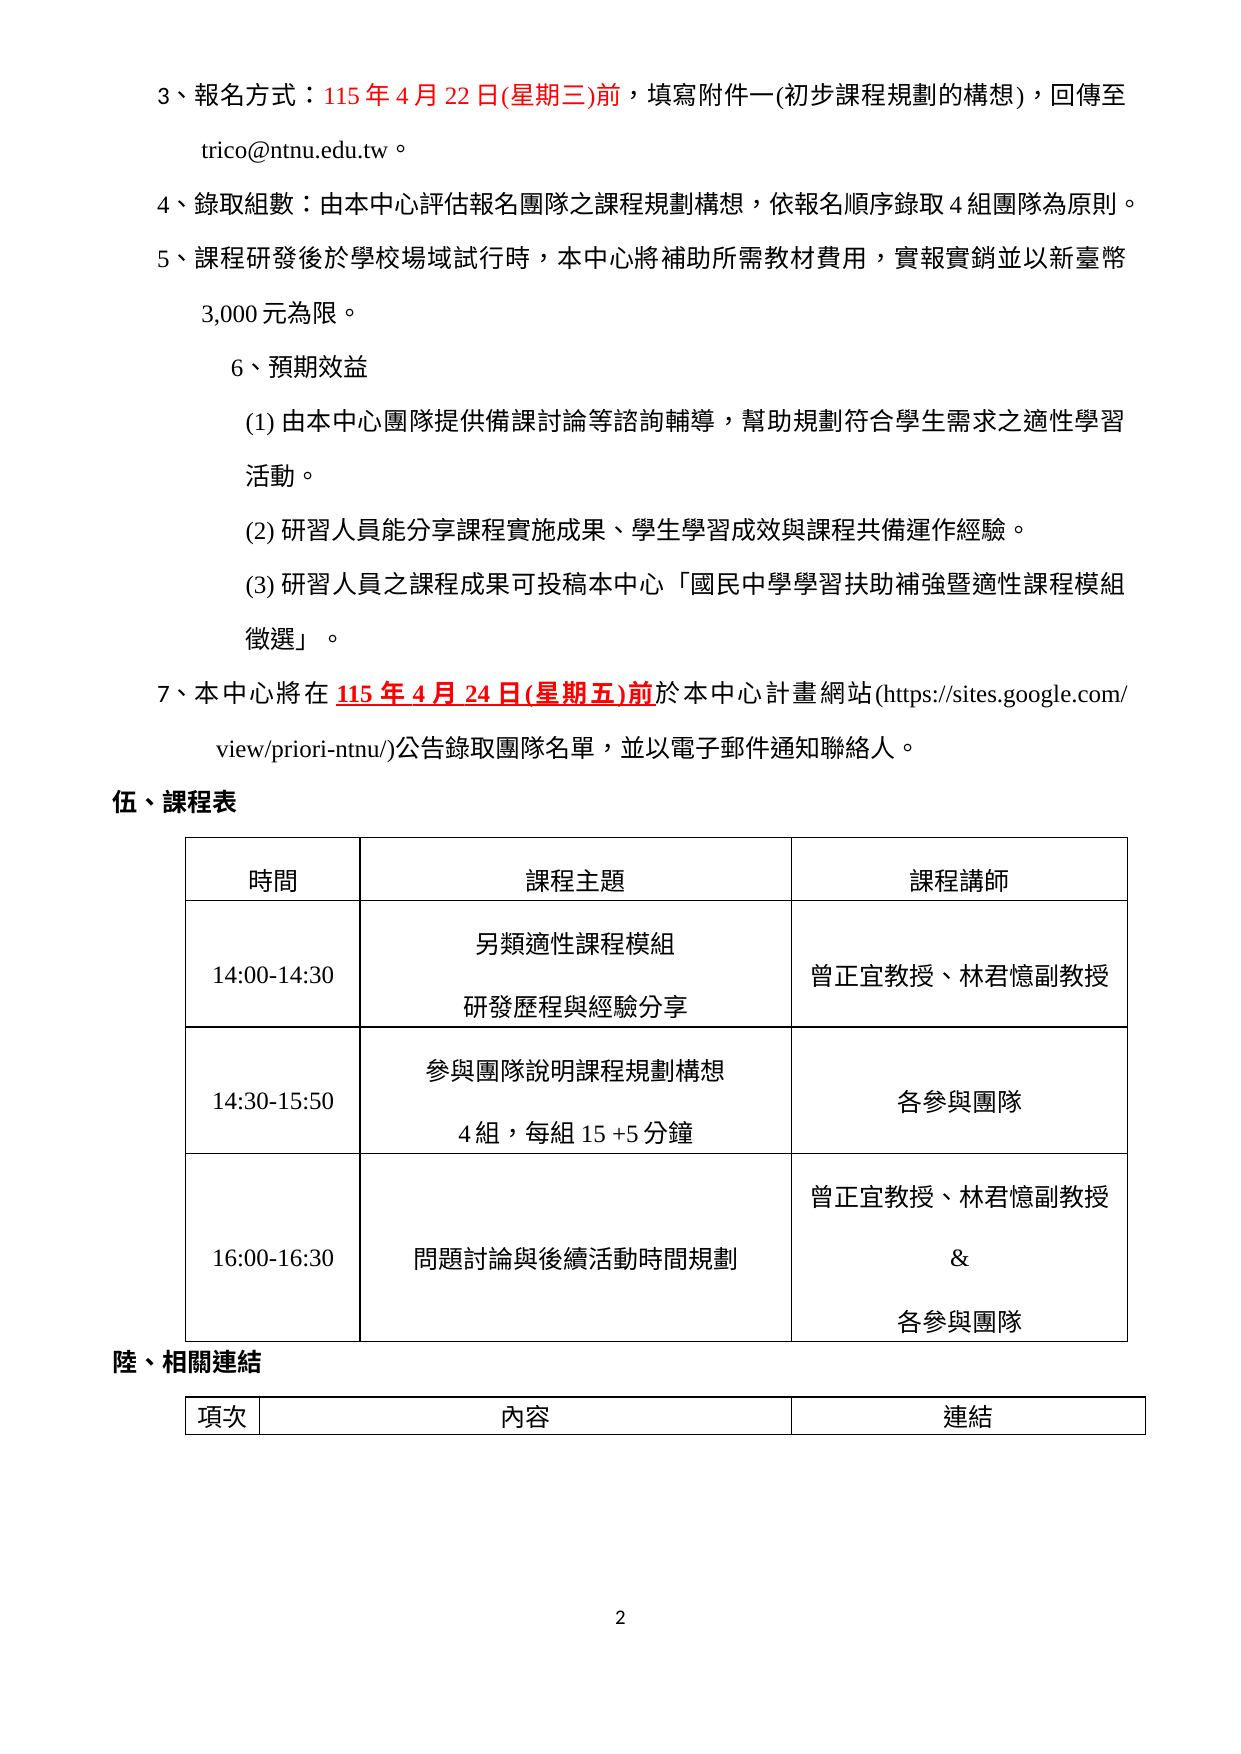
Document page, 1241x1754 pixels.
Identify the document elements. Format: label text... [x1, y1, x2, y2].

table_header 內容 [260, 1398, 791, 1434]
list 本中心將在115年4月24日(星期五)前於本中心計畫網站(https://sites.google.com/view/priori-ntnu/)公告錄取團隊名單，並以電子郵件通知聯絡人。 [157, 674, 1128, 764]
table_header 連結 [792, 1398, 1145, 1434]
table_cell 曾正宜教授、林君憶副教授 [792, 901, 1127, 1026]
list 課程研發後於學校場域試行時，本中心將補助所需教材費用，實報實銷並以新臺幣3,000元為限。 [157, 239, 1128, 329]
table_cell 14:00-14:30 [186, 901, 359, 1026]
table_cell 曾正宜教授、林君憶副教授 & 各參與團隊 [792, 1154, 1127, 1341]
list 報名方式：115年4月22日(星期三)前，填寫附件一(初步課程規劃的構想)，回傳至trico@ntnu.edu.tw。 [157, 76, 1128, 166]
table_header 課程講師 [792, 838, 1127, 900]
table_cell 各參與團隊 [792, 1028, 1127, 1152]
list 研習人員之課程成果可投稿本中心「國民中學學習扶助補強暨適性課程模組徵選」。 [245, 565, 1128, 656]
table_cell 問題討論與後續活動時間規劃 [361, 1154, 791, 1341]
text 伍、課程表 [112, 782, 1128, 819]
table_header 項次 [186, 1398, 259, 1434]
list 錄取組數：由本中心評估報名團隊之課程規劃構想，依報名順序錄取4組團隊為原則。 [157, 184, 1128, 221]
table_header 課程主題 [361, 838, 791, 900]
text 陸、相關連結 [112, 1342, 1128, 1378]
table_cell 16:00-16:30 [186, 1154, 359, 1341]
list 研習人員能分享課程實施成果、學生學習成效與課程共備運作經驗。 [245, 511, 1128, 547]
list 預期效益 [231, 347, 1128, 384]
list 由本中心團隊提供備課討論等諮詢輔導，幫助規劃符合學生需求之適性學習活動。 [245, 402, 1128, 492]
table_header 時間 [186, 838, 359, 900]
table_cell 14:30-15:50 [186, 1028, 359, 1152]
table_cell 另類適性課程模組 研發歷程與經驗分享 [361, 901, 791, 1026]
table_cell 參與團隊說明課程規劃構想 4組，每組15 +5分鐘 [361, 1028, 791, 1152]
